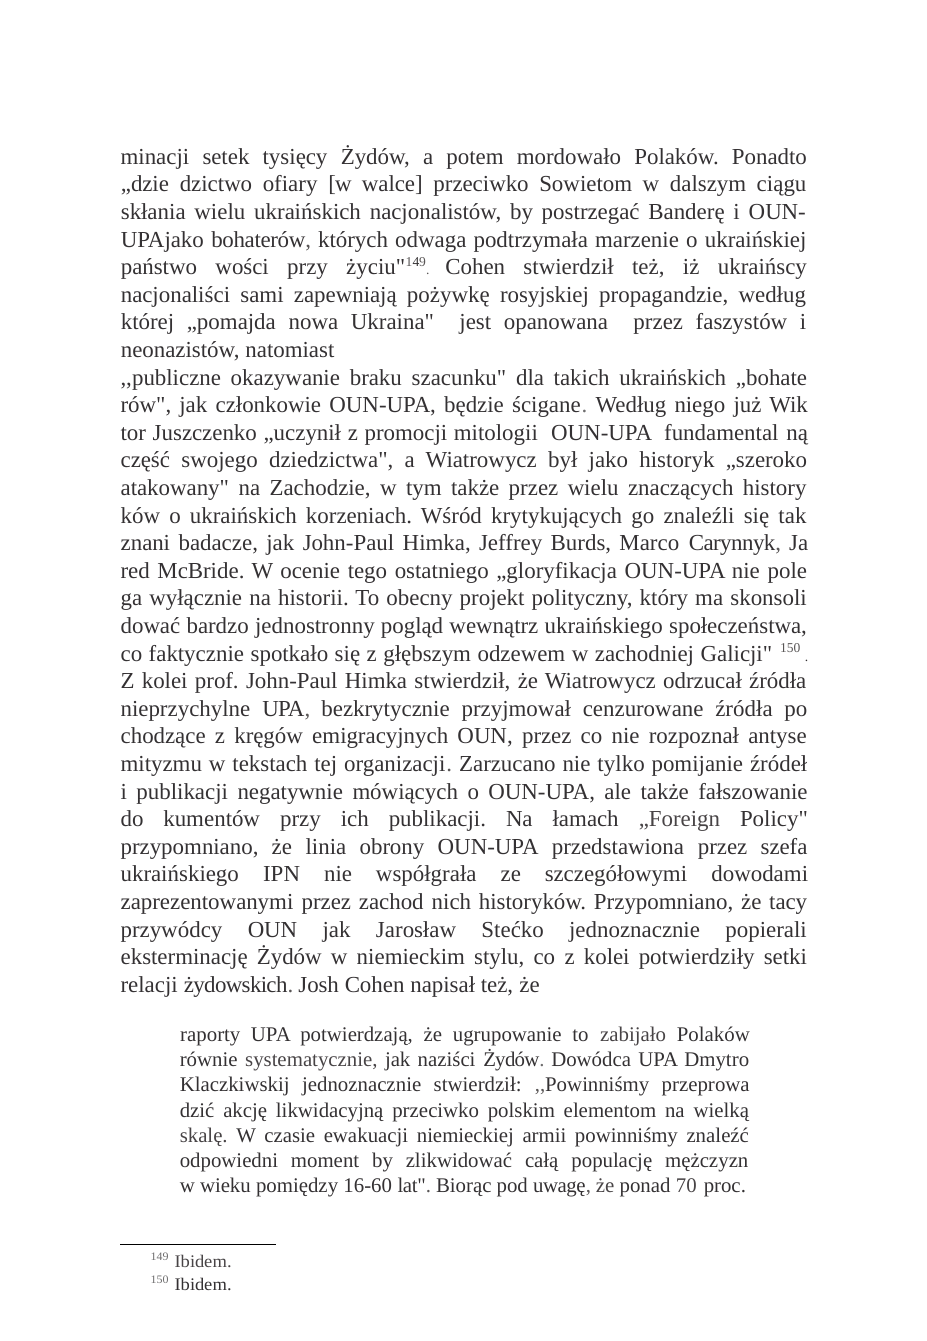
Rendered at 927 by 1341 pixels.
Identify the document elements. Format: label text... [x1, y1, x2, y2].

text ,,publiczne okazywanie braku szacunku" dla takich ukraińskich „bohate­ rów", jak członkowie OUN-UPA, będzie ścigane. Według niego już Wik­ tor Juszczenko „uczynił z promocji mitologii OUN-UPA fundamental­ ną część swojego dziedzictwa", a Wiatrowycz był jako historyk „szeroko atakowany" na Zachodzie, w tym także przez wielu znaczących history­ ków o ukraińskich korzeniach. Wśród krytykujących go znaleźli się tak znani badacze, jak John-Paul Himka, Jeffrey Burds, Marco Carynnyk, Ja­ red McBride. W ocenie tego ostatniego „gloryfikacja OUN-UPA nie pole­ ga wyłącznie na historii. To obecny projekt polityczny, który ma skonsoli­ dować bardzo jednostronny pogląd wewnątrz ukraińskiego społeczeństwa, co faktycznie spotkało się z głębszym odzewem w zachodniej Galicji" 150 . Z kolei prof. John-Paul Himka stwierdził, że Wiatrowycz odrzucał źródła nieprzychylne UPA, bezkrytycznie przyjmował cenzurowane źródła po­ chodzące z kręgów emigracyjnych OUN, przez co nie rozpoznał antyse­ mityzmu w tekstach tej organizacji. Zarzucano nie tylko pomijanie źródeł i publikacji negatywnie mówiących o OUN-UPA, ale także fałszowanie do­ kumentów przy ich publikacji. Na łamach „Foreign Policy" przypomniano, że linia obrony OUN-UPA przedstawiona przez szefa ukraińskiego IPN nie współgrała ze szczegółowymi dowodami zaprezentowanymi przez zachod­ nich historyków. Przypomniano, że tacy przywódcy OUN jak Jarosław Stećko jednoznacznie popierali eksterminację Żydów w niemieckim stylu, co z kolei potwierdziły setki relacji żydowskich. Josh Cohen napisał też, że [120, 364, 808, 997]
text 150 Ibidem. [150, 1273, 830, 1294]
text raporty UPA potwierdzają, że ugrupowanie to zabijało Polaków równie systematycznie, jak naziści Żydów. Dowódca UPA Dmytro Klaczkiwskij jednoznacznie stwierdził: ,,Powinniśmy przeprowa­ dzić akcję likwidacyjną przeciwko polskim elementom na wielką skalę. W czasie ewakuacji niemieckiej armii powinniśmy znaleźć odpowiedni moment by zlikwidować całą populację mężczyzn w wieku pomiędzy 16-60 lat". Biorąc pod uwagę, że ponad 70 proc. [179, 1022, 749, 1197]
text 149 Ibidem. [150, 1249, 830, 1271]
text minacji setek tysięcy Żydów, a potem mordowało Polaków. Ponadto „dzie­ dzictwo ofiary [w walce] przeciwko Sowietom w dalszym ciągu skłania wielu ukraińskich nacjonalistów, by postrzegać Banderę i OUN-UPAjako bohaterów, których odwaga podtrzymała marzenie o ukraińskiej państwo­ wości przy życiu"149. Cohen stwierdził też, iż ukraińscy nacjonaliści sami zapewniają pożywkę rosyjskiej propagandzie, według której „pomajda­ nowa Ukraina" jest opanowana przez faszystów i neonazistów, natomiast [120, 143, 807, 362]
